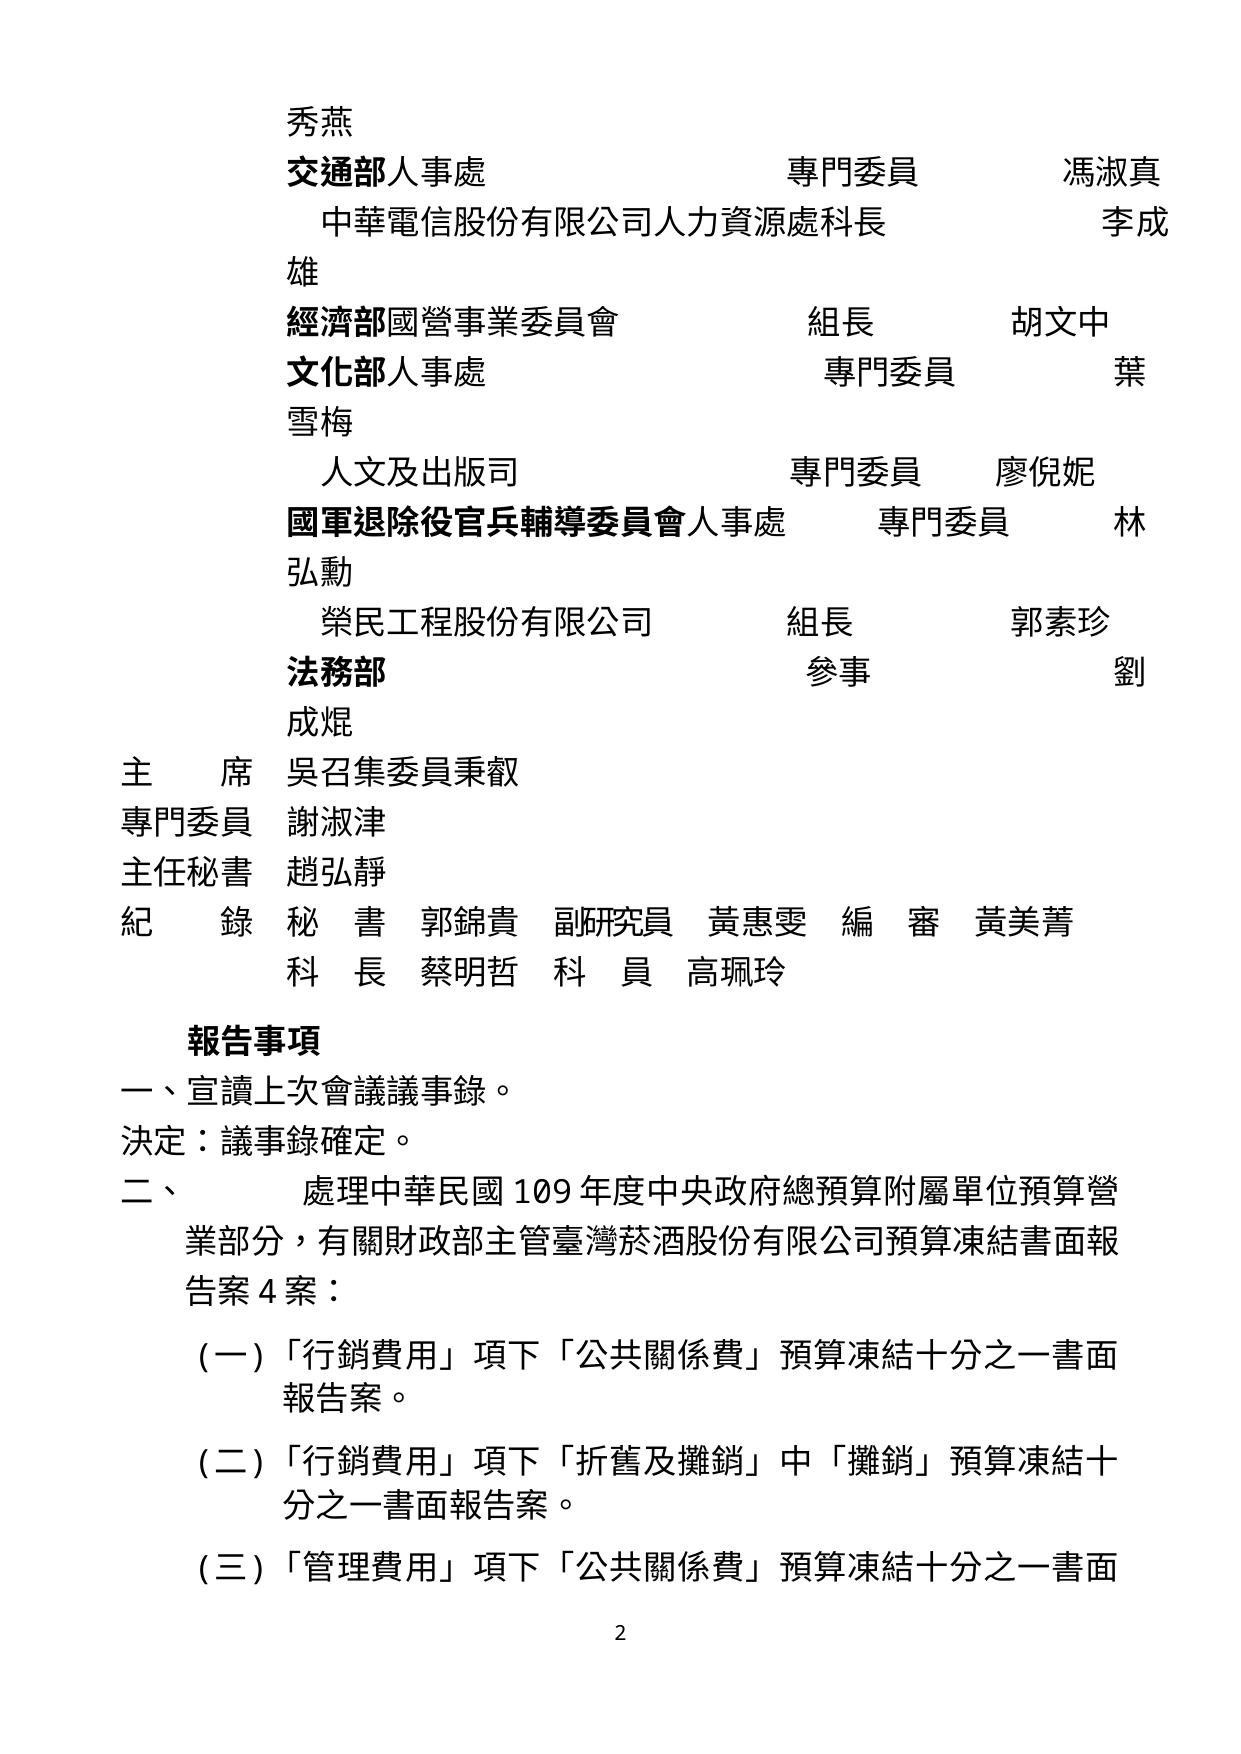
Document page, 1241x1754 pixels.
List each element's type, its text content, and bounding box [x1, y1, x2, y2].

text (二)「行銷費用」項下「折舊及攤銷」中「攤銷」預算凍結十分之一書面報告案。 [193, 1438, 1120, 1526]
text 國軍退除役官兵輔導委員會人事處 專門委員 林弘勳 [120, 494, 1170, 594]
text (三)「管理費用」項下「公共關係費」預算凍結十分之一書面 [193, 1544, 1120, 1588]
text 專門委員 謝淑津 [120, 794, 1120, 844]
text 報告事項 [187, 1013, 1120, 1063]
text 法務部 參事 劉成焜 [120, 644, 1170, 744]
text 紀 錄 秘 書 郭錦貴 副研究員 黃惠雯 編 審 黃美菁 [120, 894, 1120, 944]
text 秀燕 [120, 94, 1170, 144]
text 決定：議事錄確定。 [120, 1113, 1120, 1163]
text 經濟部國營事業委員會 組長 胡文中 [120, 294, 1170, 344]
text 文化部人事處 專門委員 葉雪梅 [120, 344, 1170, 444]
text 科 長 蔡明哲 科 員 高珮玲 [120, 944, 1120, 994]
text 中華電信股份有限公司人力資源處科長 李成雄 [120, 194, 1170, 294]
text 二、 處理中華民國109年度中央政府總預算附屬單位預算營業部分，有關財政部主管臺灣菸酒股份有限公司預算凍結書面報告案4案： [120, 1163, 1120, 1313]
text 主 席 吳召集委員秉叡 [120, 744, 1120, 794]
text 主任秘書 趙弘靜 [120, 844, 1120, 894]
text (一)「行銷費用」項下「公共關係費」預算凍結十分之一書面報告案。 [193, 1332, 1120, 1419]
text 一、宣讀上次會議議事錄。 [120, 1063, 1120, 1113]
text 交通部人事處 專門委員 馮淑真 [120, 144, 1170, 194]
text 榮民工程股份有限公司 組長 郭素珍 [120, 594, 1170, 644]
text 人文及出版司 專門委員 廖倪妮 [120, 444, 1170, 494]
